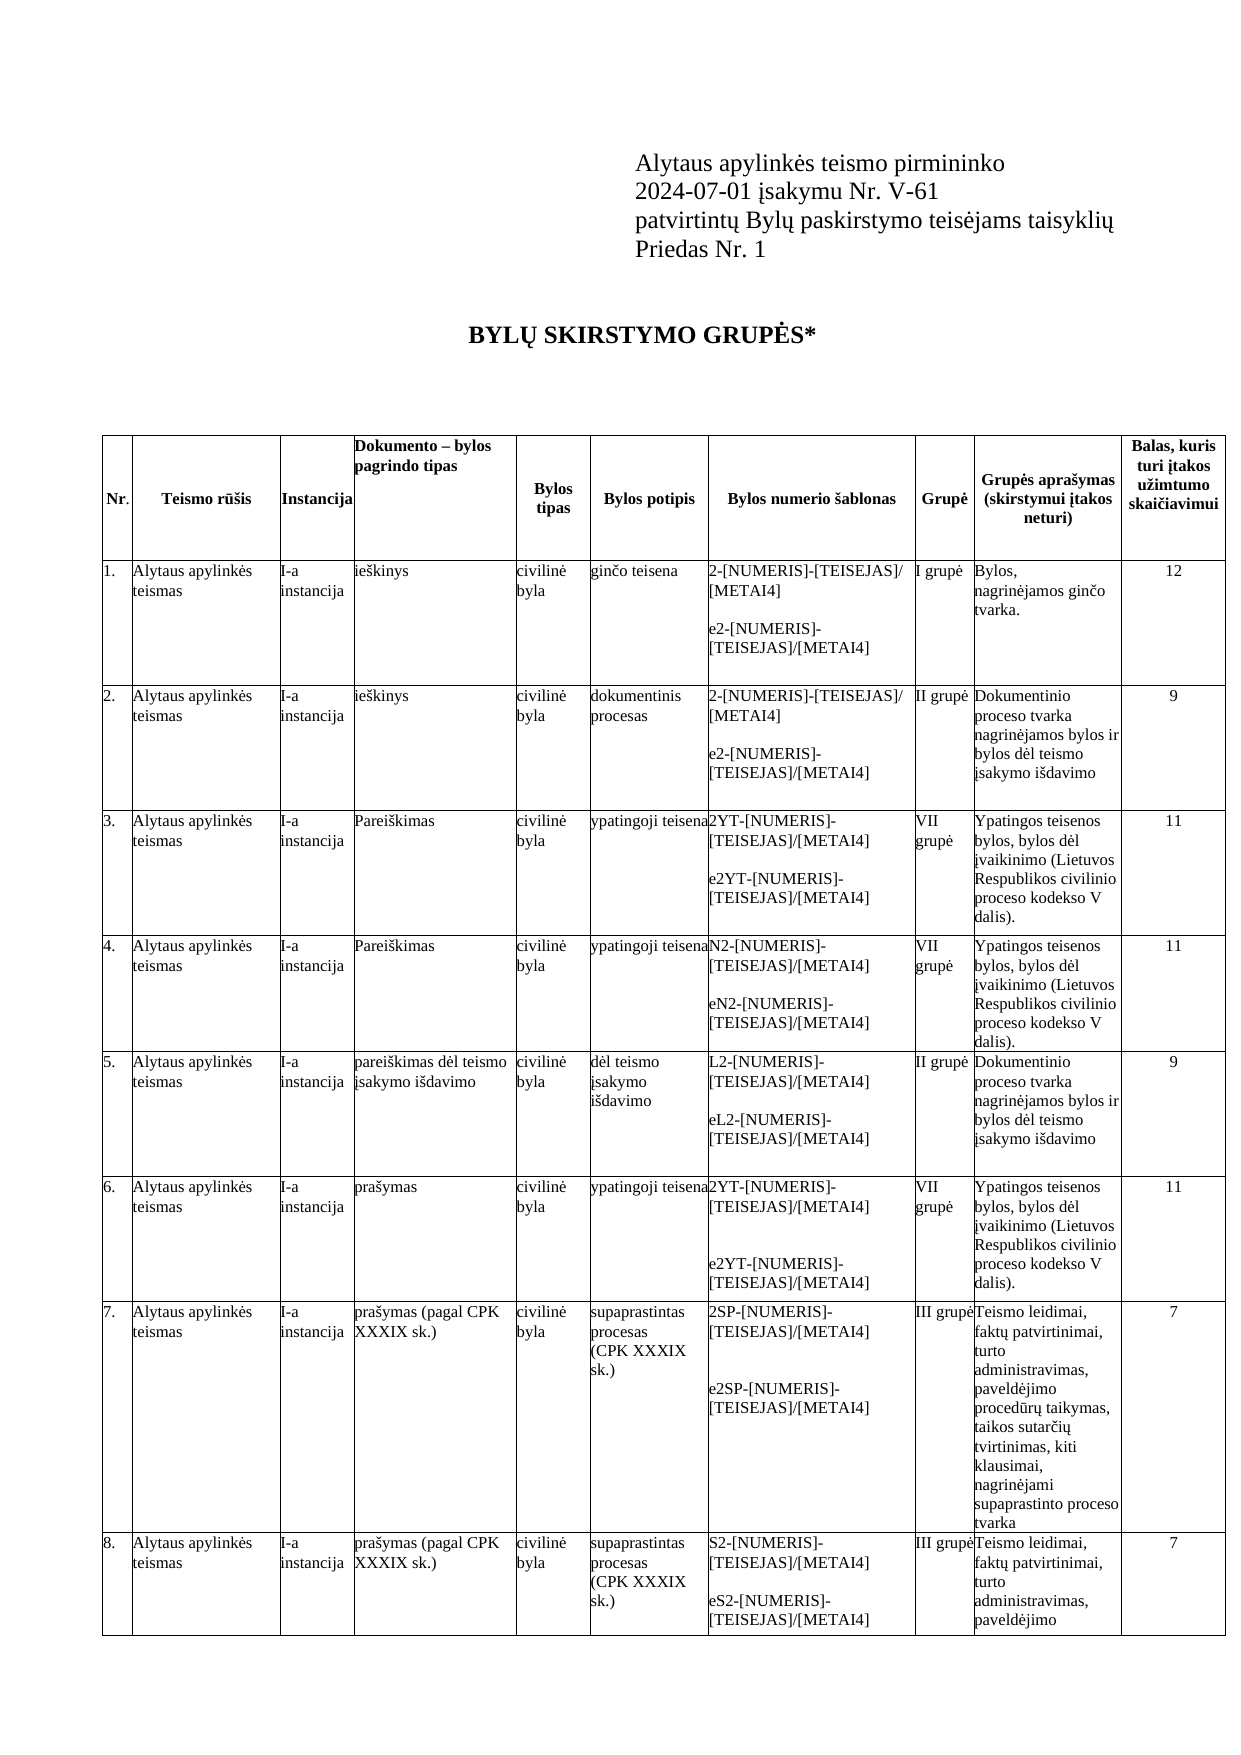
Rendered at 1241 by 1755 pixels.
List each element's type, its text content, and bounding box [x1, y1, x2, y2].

table_cell I-a instancija [281, 936, 354, 1051]
table_header Bylos tipas [517, 436, 590, 560]
table_cell II grupė [916, 1052, 974, 1176]
table_cell N2-[NUMERIS]-[TEISEJAS]/[METAI4] eN2-[NUMERIS]-[TEISEJAS]/[METAI4] [709, 936, 915, 1051]
table_cell Teismo leidimai, faktų patvirtinimai, turto administravimas, paveldėjimo procedūrų taikymas, taikos sutarčių tvirtinimas, kiti klausimai, nagrinėjami supaprastinto proceso tvarka [975, 1302, 1121, 1532]
table_cell Ypatingos teisenos bylos, bylos dėl įvaikinimo (Lietuvos Respublikos civilinio proceso kodekso V dalis). [975, 811, 1121, 935]
table_cell civilinė byla [517, 686, 590, 810]
table_cell supaprastintas procesas (CPK XXXIX sk.) [591, 1533, 708, 1635]
table_cell civilinė byla [517, 811, 590, 935]
table_cell Alytaus apylinkės teismas [133, 1302, 280, 1532]
table_cell S2-[NUMERIS]-[TEISEJAS]/[METAI4] eS2-[NUMERIS]-[TEISEJAS]/[METAI4] [709, 1533, 915, 1635]
table_cell I grupė [916, 561, 974, 685]
table_cell Alytaus apylinkės teismas [133, 936, 280, 1051]
table_cell Alytaus apylinkės teismas [133, 1177, 280, 1301]
table_cell VII grupė [916, 811, 974, 935]
table_cell 3. [103, 811, 132, 935]
table_cell Pareiškimas [355, 936, 516, 1051]
table_cell 11 [1122, 811, 1225, 935]
table_cell ieškinys [355, 686, 516, 810]
table_cell civilinė byla [517, 1052, 590, 1176]
text 2024-07-01 įsakymu Nr. V-61 [635, 176, 1181, 205]
table_cell ypatingoji teisena [591, 936, 708, 1051]
table_cell 5. [103, 1052, 132, 1176]
table_cell 9 [1122, 686, 1225, 810]
table_cell 8. [103, 1533, 132, 1635]
table_cell 12 [1122, 561, 1225, 685]
table_cell Ypatingos teisenos bylos, bylos dėl įvaikinimo (Lietuvos Respublikos civilinio proceso kodekso V dalis). [975, 936, 1121, 1051]
table_cell civilinė byla [517, 561, 590, 685]
table_cell dokumentinis procesas [591, 686, 708, 810]
table_header Dokumento – bylos pagrindo tipas [355, 436, 516, 560]
table_cell 2YT-[NUMERIS]-[TEISEJAS]/[METAI4] e2YT-[NUMERIS]-[TEISEJAS]/[METAI4] [709, 1177, 915, 1301]
table_cell 2-[NUMERIS]-[TEISEJAS]/[METAI4] e2-[NUMERIS]-[TEISEJAS]/[METAI4] [709, 686, 915, 810]
table_cell 9 [1122, 1052, 1225, 1176]
table_header Grupė [916, 436, 974, 560]
table_cell I-a instancija [281, 1052, 354, 1176]
table_cell pareiškimas dėl teismo įsakymo išdavimo [355, 1052, 516, 1176]
table_cell civilinė byla [517, 1177, 590, 1301]
table_cell I-a instancija [281, 1302, 354, 1532]
table_cell I-a instancija [281, 811, 354, 935]
table_header Balas, kuris turi įtakos užimtumo skaičiavimui [1122, 436, 1225, 560]
table_cell ypatingoji teisena [591, 811, 708, 935]
table_cell 7. [103, 1302, 132, 1532]
table_header Instancija [281, 436, 354, 560]
table_cell ginčo teisena [591, 561, 708, 685]
table_cell 7 [1122, 1533, 1225, 1635]
table_cell VII grupė [916, 936, 974, 1051]
table_cell 2-[NUMERIS]-[TEISEJAS]/[METAI4] e2-[NUMERIS]-[TEISEJAS]/[METAI4] [709, 561, 915, 685]
table_cell dėl teismo įsakymo išdavimo [591, 1052, 708, 1176]
table_cell I-a instancija [281, 1533, 354, 1635]
table_cell I-a instancija [281, 1177, 354, 1301]
table_header Nr. [103, 436, 132, 560]
table_cell 2YT-[NUMERIS]-[TEISEJAS]/[METAI4] e2YT-[NUMERIS]-[TEISEJAS]/[METAI4] [709, 811, 915, 935]
table_cell I-a instancija [281, 561, 354, 685]
table_cell Alytaus apylinkės teismas [133, 811, 280, 935]
text BYLŲ SKIRSTYMO GRUPĖS* [103, 320, 1181, 349]
table_cell Alytaus apylinkės teismas [133, 561, 280, 685]
table_cell L2-[NUMERIS]-[TEISEJAS]/[METAI4] eL2-[NUMERIS]-[TEISEJAS]/[METAI4] [709, 1052, 915, 1176]
table_cell Dokumentinio proceso tvarka nagrinėjamos bylos ir bylos dėl teismo įsakymo išdavimo [975, 1052, 1121, 1176]
table_header Bylos numerio šablonas [709, 436, 915, 560]
text patvirtintų Bylų paskirstymo teisėjams taisyklių [635, 205, 1181, 234]
table_cell III grupė [916, 1302, 974, 1532]
table_cell Ypatingos teisenos bylos, bylos dėl įvaikinimo (Lietuvos Respublikos civilinio proceso kodekso V dalis). [975, 1177, 1121, 1301]
table_cell prašymas [355, 1177, 516, 1301]
table_cell Alytaus apylinkės teismas [133, 1533, 280, 1635]
table_cell I-a instancija [281, 686, 354, 810]
table_cell Teismo leidimai, faktų patvirtinimai, turto administravimas, paveldėjimo procedūrų taikymas, taikos sutarčių tvirtinimas, kiti klausimai, nagrinėjami supaprastinto proceso tvarka [975, 1533, 1121, 1635]
table_cell prašymas (pagal CPK XXXIX sk.) [355, 1302, 516, 1532]
table_cell ieškinys [355, 561, 516, 685]
table_cell 11 [1122, 1177, 1225, 1301]
table_cell supaprastintas procesas (CPK XXXIX sk.) [591, 1302, 708, 1532]
table_cell II grupė [916, 686, 974, 810]
table_cell 11 [1122, 936, 1225, 1051]
table_cell prašymas (pagal CPK XXXIX sk.) [355, 1533, 516, 1635]
table_cell 1. [103, 561, 132, 685]
table_cell civilinė byla [517, 1302, 590, 1532]
table_cell 2SP-[NUMERIS]-[TEISEJAS]/[METAI4] e2SP-[NUMERIS]-[TEISEJAS]/[METAI4] [709, 1302, 915, 1532]
table_cell ypatingoji teisena [591, 1177, 708, 1301]
table_cell Bylos, nagrinėjamos ginčo tvarka. [975, 561, 1121, 685]
table_header Bylos potipis [591, 436, 708, 560]
table_cell Alytaus apylinkės teismas [133, 1052, 280, 1176]
table_cell 6. [103, 1177, 132, 1301]
table_cell III grupė [916, 1533, 974, 1635]
table_cell 2. [103, 686, 132, 810]
table_cell Alytaus apylinkės teismas [133, 686, 280, 810]
table_cell Pareiškimas [355, 811, 516, 935]
text Alytaus apylinkės teismo pirmininko [635, 148, 1181, 176]
table_cell 4. [103, 936, 132, 1051]
table_header Teismo rūšis [133, 436, 280, 560]
table_cell civilinė byla [517, 936, 590, 1051]
table_cell Dokumentinio proceso tvarka nagrinėjamos bylos ir bylos dėl teismo įsakymo išdavimo [975, 686, 1121, 810]
table_header Grupės aprašymas (skirstymui įtakos neturi) [975, 436, 1121, 560]
table_cell 7 [1122, 1302, 1225, 1532]
text Priedas Nr. 1 [635, 234, 1181, 263]
table_cell civilinė byla [517, 1533, 590, 1635]
table_cell VII grupė [916, 1177, 974, 1301]
